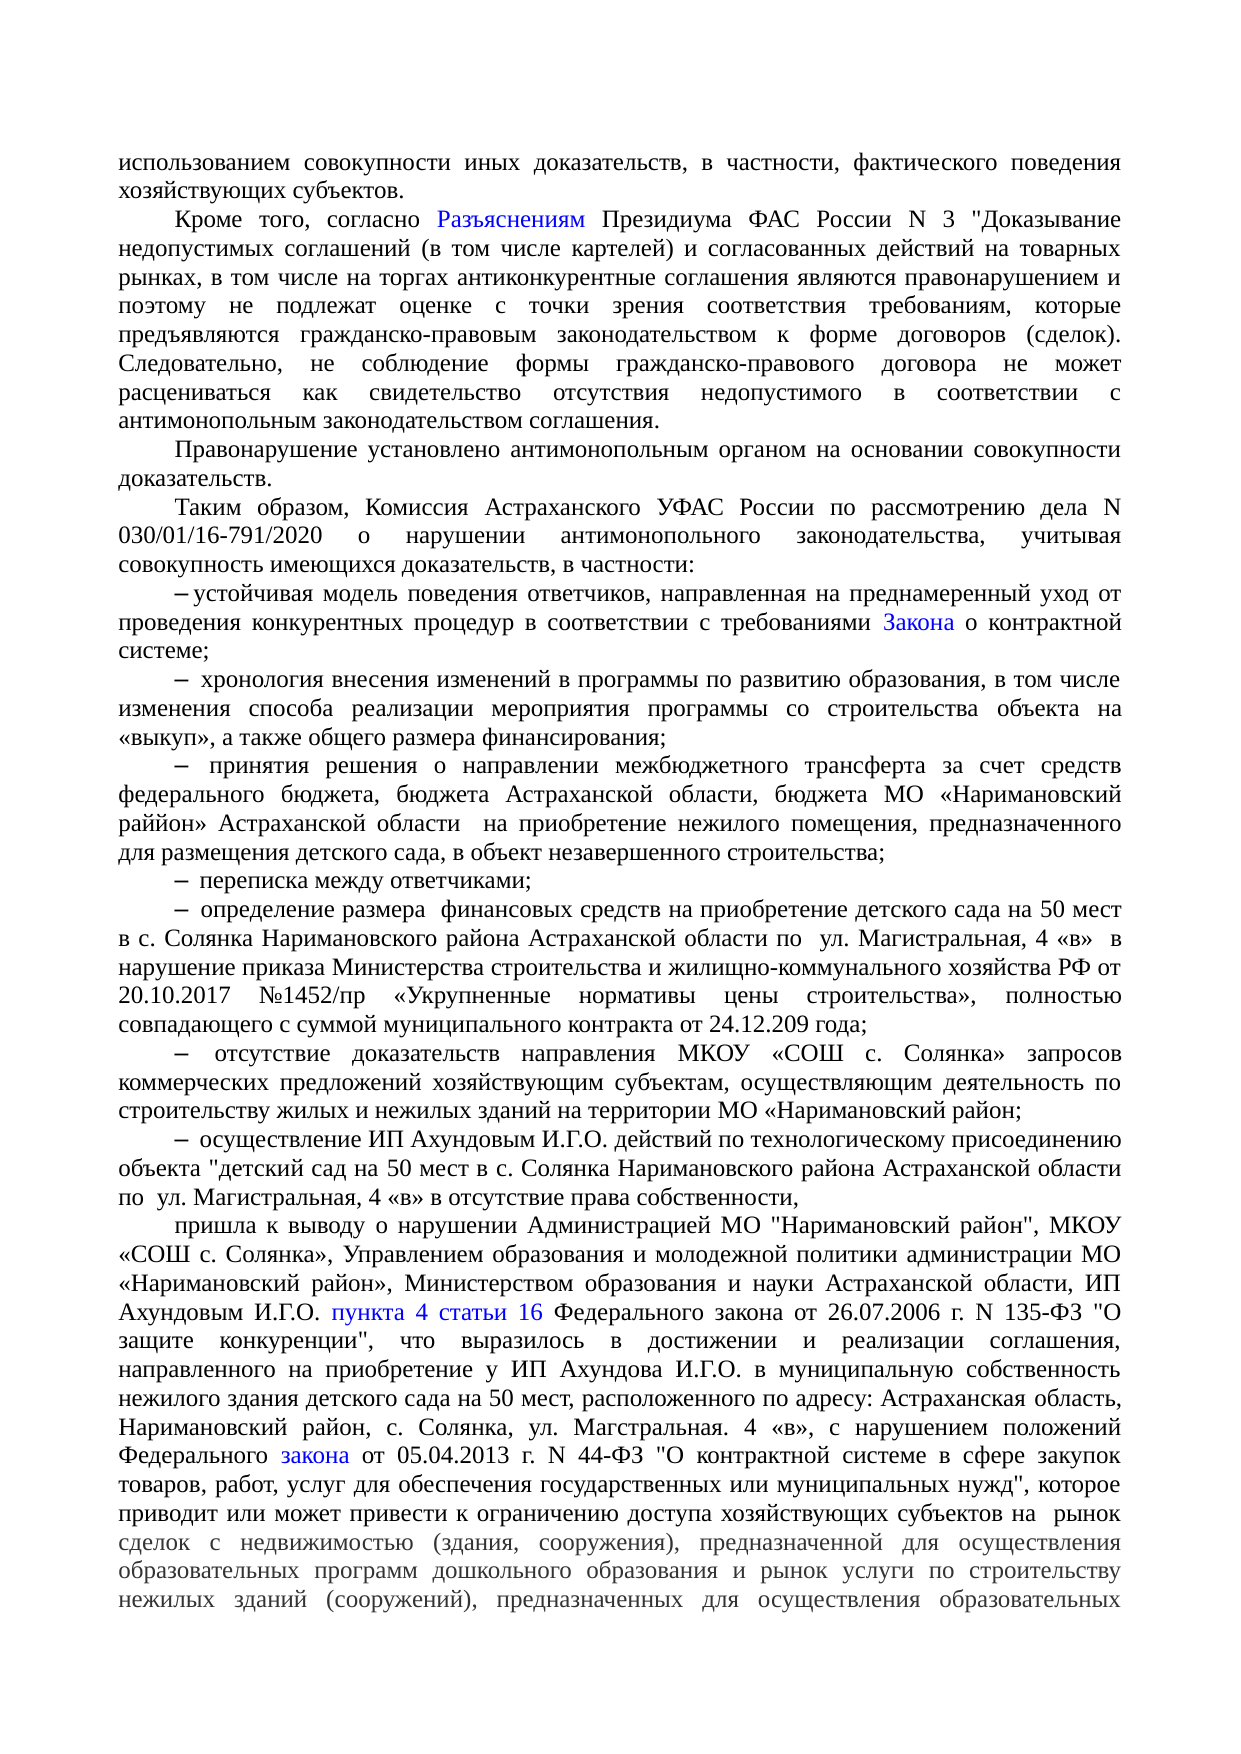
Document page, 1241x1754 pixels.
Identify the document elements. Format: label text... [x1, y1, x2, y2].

list осуществление ИП Ахундовым И.Г.О. действий по технологическому присоединению объекта "детский сад на 50 мест в с. Солянка Наримановского района Астраханской области по ул. Магистральная, 4 «в» в отсутствие права собственности, [118, 1124, 1122, 1211]
text использованием совокупности иных доказательств, в частности, фактического поведения хозяйствующих субъектов. [118, 147, 1122, 204]
list устойчивая модель поведения ответчиков, направленная на преднамеренный уход от проведения конкурентных процедур в соответствии с требованиями Закона о контрактной системе; [118, 578, 1122, 664]
list отсутствие доказательств направления МКОУ «СОШ с. Солянка» запросов коммерческих предложений хозяйствующим субъектам, осуществляющим деятельность по строительству жилых и нежилых зданий на территории МО «Наримановский район; [118, 1038, 1122, 1124]
list принятия решения о направлении межбюджетного трансферта за счет средств федерального бюджета, бюджета Астраханской области, бюджета МО «Наримановский раййон» Астраханской области на приобретение нежилого помещения, предназначенного для размещения детского сада, в объект незавершенного строительства; [118, 751, 1122, 866]
list хронология внесения изменений в программы по развитию образования, в том числе изменения способа реализации мероприятия программы со строительства объекта на «выкуп», а также общего размера финансирования; [118, 664, 1122, 751]
text Кроме того, согласно Разъяснениям Президиума ФАС России N 3 "Доказывание недопустимых соглашений (в том числе картелей) и согласованных действий на товарных рынках, в том числе на торгах антиконкурентные соглашения являются правонарушением и поэтому не подлежат оценке с точки зрения соответствия требованиям, которые предъявляются гражданско-правовым законодательством к форме договоров (сделок). Следовательно, не соблюдение формы гражданско-правового договора не может расцениваться как свидетельство отсутствия недопустимого в соответствии с антимонопольным законодательством соглашения. [118, 204, 1122, 434]
text Правонарушение установлено антимонопольным органом на основании совокупности доказательств. [118, 434, 1122, 492]
list определение размера финансовых средств на приобретение детского сада на 50 мест в с. Солянка Наримановского района Астраханской области по ул. Магистральная, 4 «в» в нарушение приказа Министерства строительства и жилищно-коммунального хозяйства РФ от 20.10.2017 №1452/пр «Укрупненные нормативы цены строительства», полностью совпадающего с суммой муниципального контракта от 24.12.209 года; [118, 894, 1122, 1038]
text пришла к выводу о нарушении Администрацией МО "Наримановский район", МКОУ «СОШ с. Солянка», Управлением образования и молодежной политики администрации МО «Наримановский район», Министерством образования и науки Астраханской области, ИП Ахундовым И.Г.О. пункта 4 статьи 16 Федерального закона от 26.07.2006 г. N 135-ФЗ "О защите конкуренции", что выразилось в достижении и реализации соглашения, направленного на приобретение у ИП Ахундова И.Г.О. в муниципальную собственность нежилого здания детского сада на 50 мест, расположенного по адресу: Астраханская область, Наримановский район, с. Солянка, ул. Магстральная. 4 «в», с нарушением положений Федерального закона от 05.04.2013 г. N 44-ФЗ "О контрактной системе в сфере закупок товаров, работ, услуг для обеспечения государственных или муниципальных нужд", которое приводит или может привести к ограничению доступа хозяйствующих субъектов на рынок сделок с недвижимостью (здания, сооружения), предназначенной для осуществления образовательных программ дошкольного образования и рынок услуги по строительству нежилых зданий (сооружений), предназначенных для осуществления образовательных [118, 1211, 1122, 1613]
text Таким образом, Комиссия Астраханского УФАС России по рассмотрению дела N 030/01/16-791/2020 о нарушении антимонопольного законодательства, учитывая совокупность имеющихся доказательств, в частности: [118, 492, 1122, 578]
list переписка между ответчиками; [118, 866, 1122, 894]
